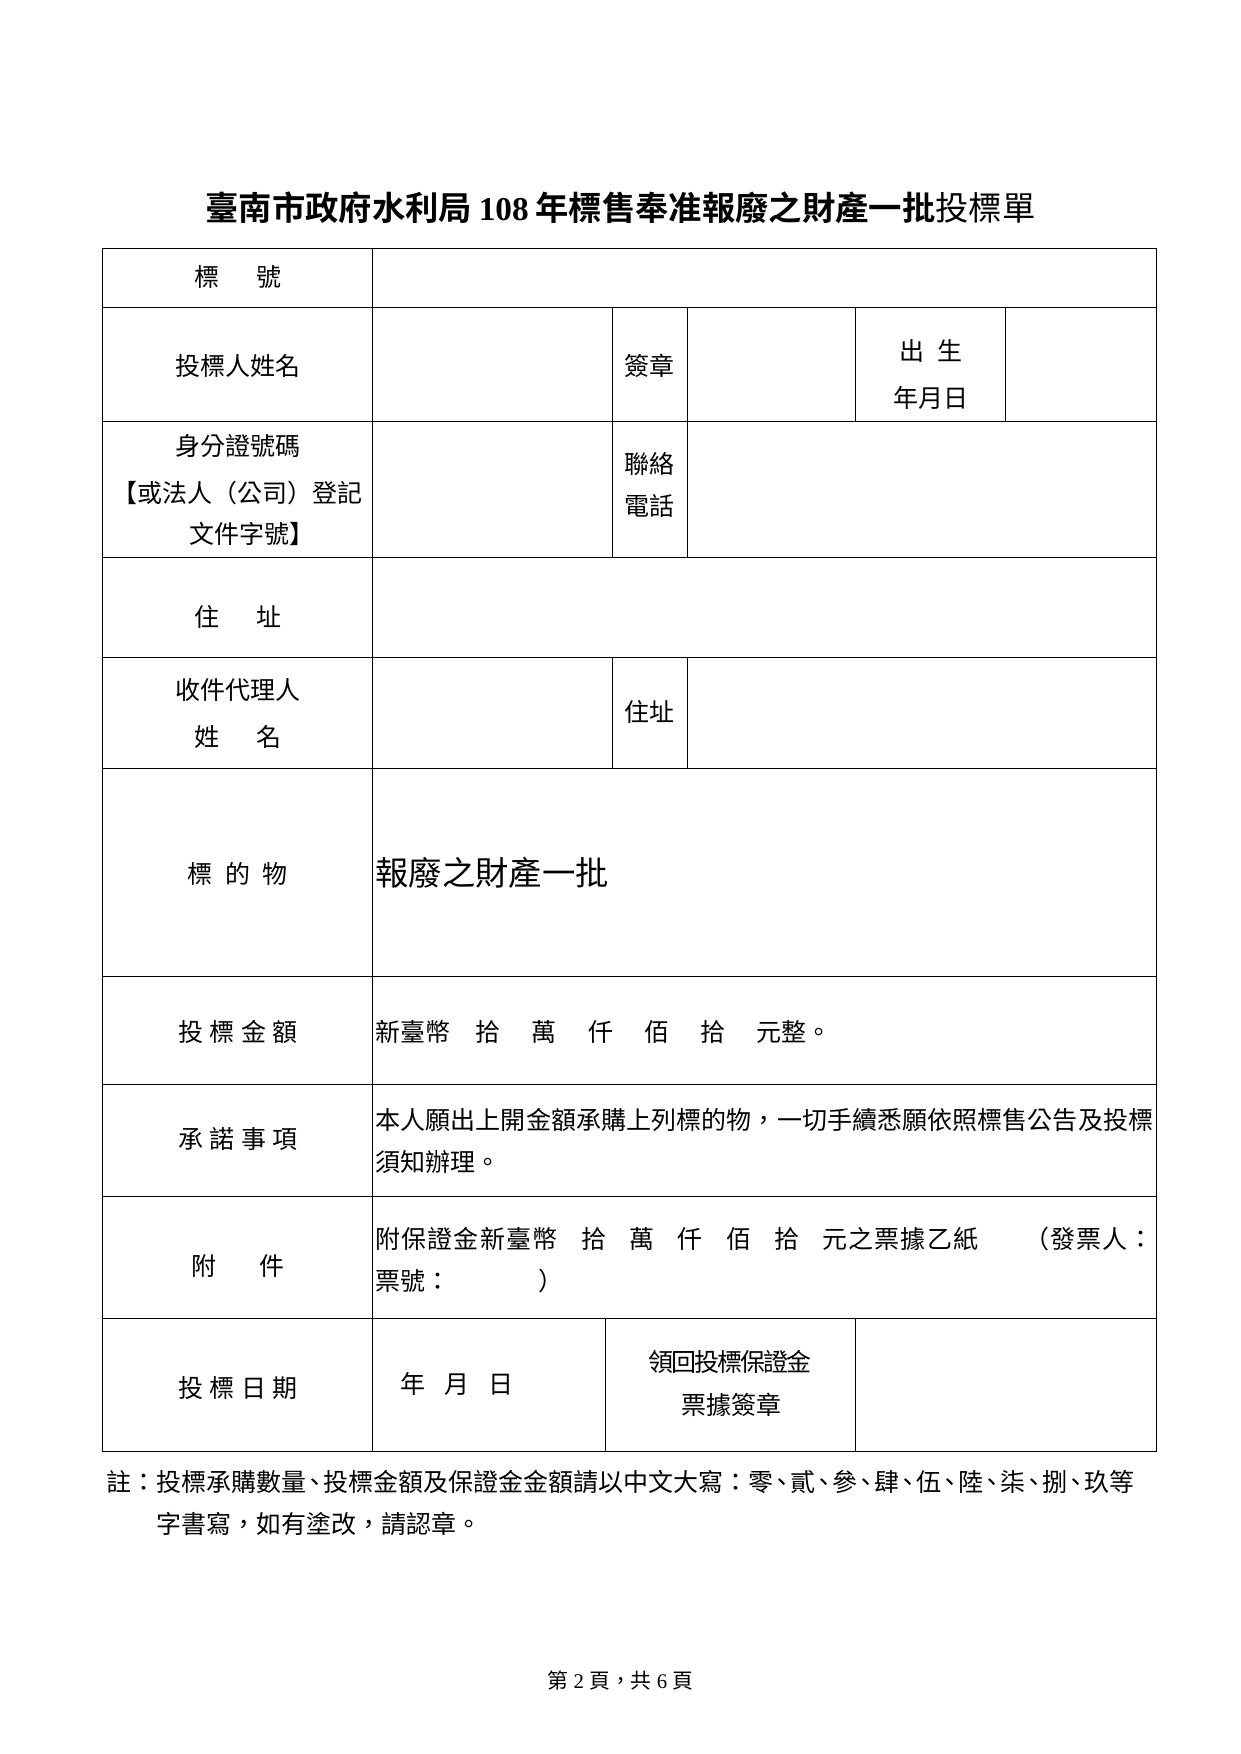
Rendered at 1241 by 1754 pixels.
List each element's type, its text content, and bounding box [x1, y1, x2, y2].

table_cell 領回投標保證金 票據簽章 [606, 1319, 855, 1451]
table_cell 聯絡電話 [613, 422, 687, 557]
table_cell [688, 308, 855, 421]
table_cell 標 的 物 [103, 769, 372, 976]
table_cell [688, 658, 1156, 768]
table_cell [856, 1319, 1156, 1451]
table_cell 新臺幣 拾 萬 仟 佰 拾 元整。 [373, 977, 1156, 1084]
table_cell 簽章 [613, 308, 687, 421]
table_cell [1006, 308, 1156, 421]
table_cell 收件代理人 姓 名 [103, 658, 372, 768]
table_cell [688, 422, 1156, 557]
table_cell [373, 658, 612, 768]
table_header [373, 249, 1156, 307]
table_cell 投 標 日 期 [103, 1319, 372, 1451]
table_cell 承 諾 事 項 [103, 1085, 372, 1196]
text 臺南市政府水利局108年標售奉准報廢之財產一批投標單 [106, 187, 1134, 229]
table_cell 住址 [613, 658, 687, 768]
table_cell 報廢之財產一批 [373, 769, 1156, 976]
table_cell 投標人姓名 [103, 308, 372, 421]
table_cell 出 生 年月日 [856, 308, 1005, 421]
text 註：投標承購數量、投標金額及保證金金額請以中文大寫：零、貳、參、肆、伍、陸、柒、捌、玖等字書寫，如有塗改，請認章。 [106, 1458, 1134, 1542]
table_cell [373, 558, 1156, 657]
table_cell 身分證號碼 【或法人（公司）登記文件字號】 [103, 422, 372, 557]
table_cell [373, 308, 612, 421]
table_cell 附保證金新臺幣 拾 萬 仟 佰 拾 元之票據乙紙 （發票人： 票號： ） [373, 1197, 1156, 1318]
table_cell 投 標 金 額 [103, 977, 372, 1084]
table_cell 附 件 [103, 1197, 372, 1318]
table_header 標 號 [103, 249, 372, 307]
table_cell 年 月 日 [373, 1319, 605, 1451]
table_cell 本人願出上開金額承購上列標的物，一切手續悉願依照標售公告及投標須知辦理。 [373, 1085, 1156, 1196]
table_cell 住 址 [103, 558, 372, 657]
table_cell [373, 422, 612, 557]
